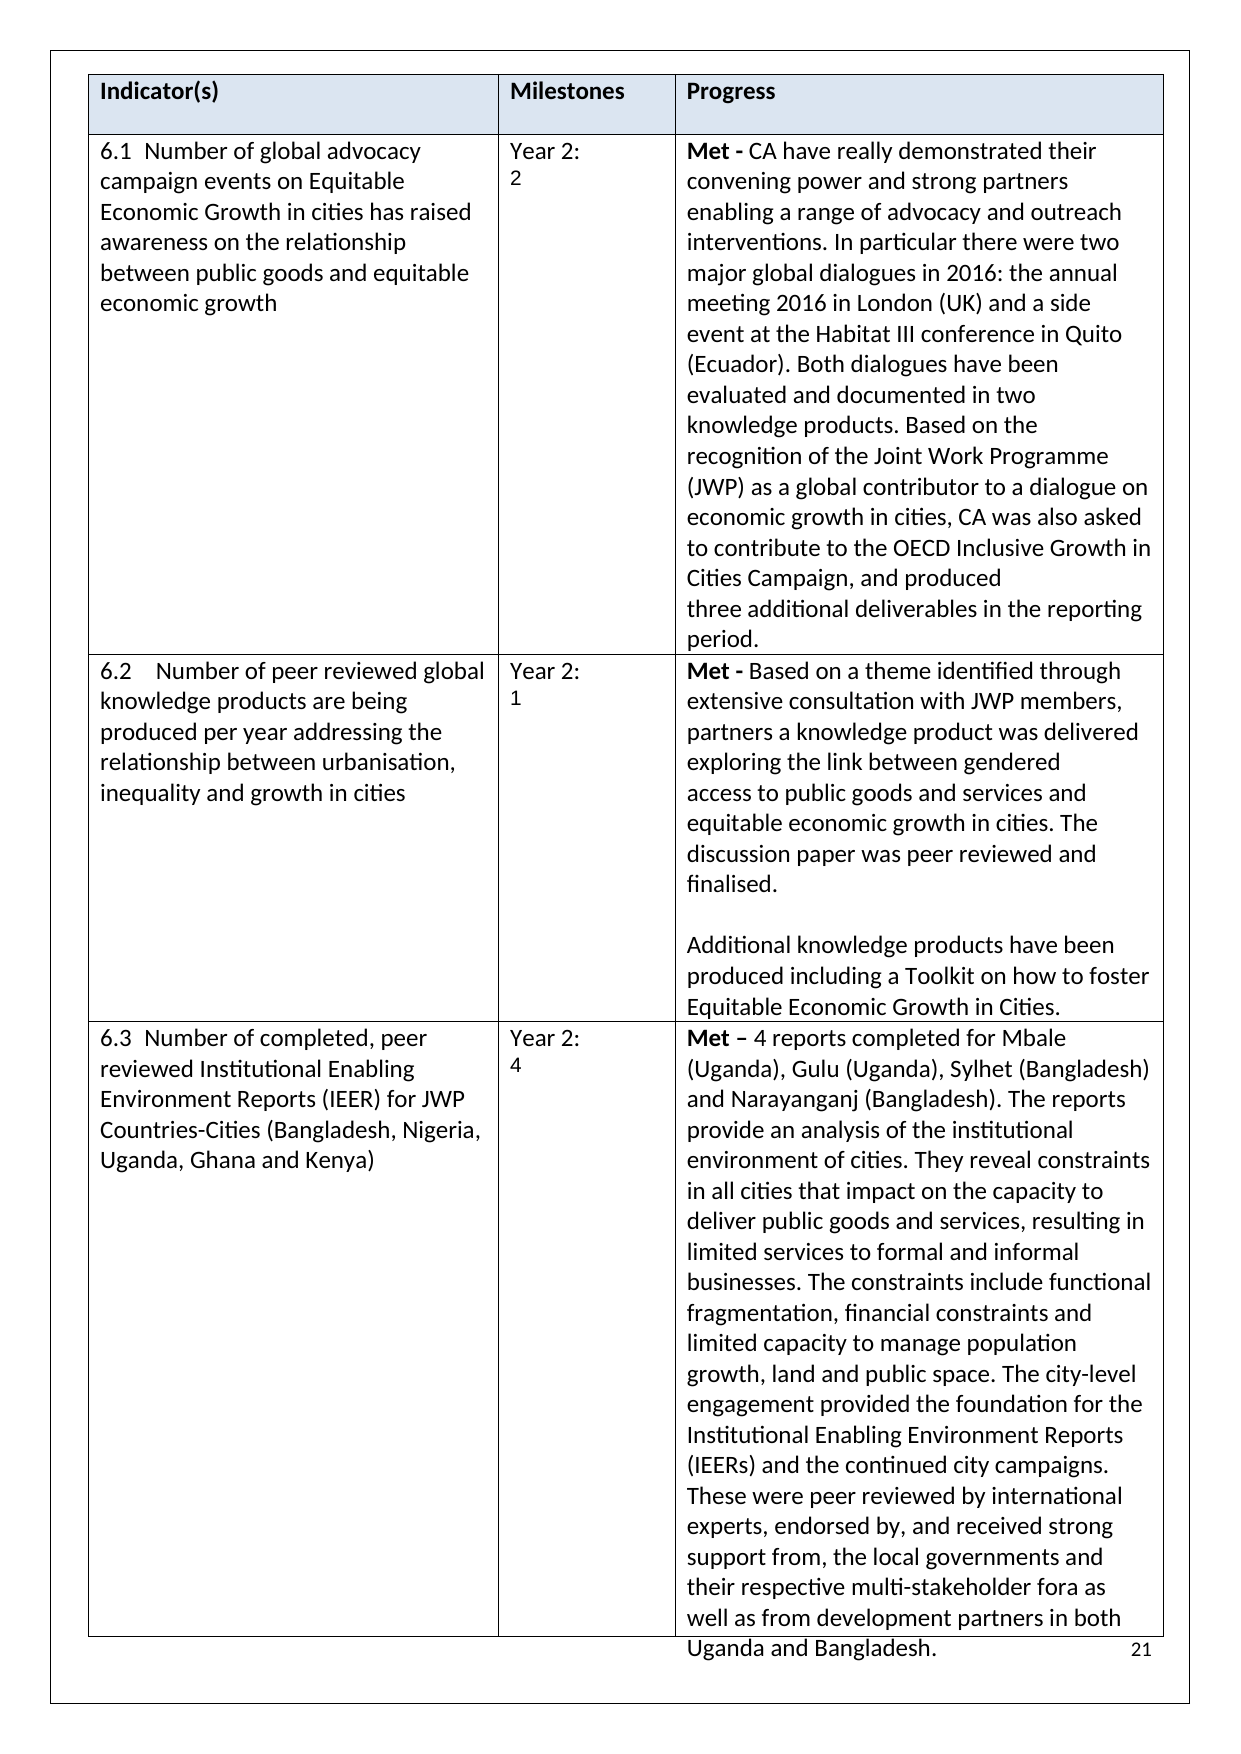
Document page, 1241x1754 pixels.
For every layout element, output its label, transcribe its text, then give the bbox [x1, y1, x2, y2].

table_cell Year 2: 1 [499, 655, 675, 1021]
table_header Milestones [499, 75, 675, 134]
table_cell Year 2: 2 [499, 135, 675, 654]
table_header Indicator(s) [89, 75, 498, 134]
table_cell 6.1 Number of global advocacy campaign events on Equitable Economic Growth in cities has raised awareness on the relationship between public goods and equitable economic growth [89, 135, 498, 654]
table_cell Year 2: 4 [499, 1022, 675, 1636]
table_cell Met - CA have really demonstrated their convening power and strong partners enabling a range of advocacy and outreach interventions. In particular there were two major global dialogues in 2016: the annual meeting 2016 in London (UK) and a side event at the Habitat III conference in Quito (Ecuador). Both dialogues have been evaluated and documented in two knowledge products. Based on the recognition of the Joint Work Programme (JWP) as a global contributor to a dialogue on economic growth in cities, CA was also asked to contribute to the OECD Inclusive Growth in Cities Campaign, and produced three additional deliverables in the reporting period. [676, 135, 1163, 654]
table_header Progress [676, 75, 1163, 134]
table_cell Met – 4 reports completed for Mbale (Uganda), Gulu (Uganda), Sylhet (Bangladesh) and Narayanganj (Bangladesh). The reports provide an analysis of the institutional environment of cities. They reveal constraints in all cities that impact on the capacity to deliver public goods and services, resulting in limited services to formal and informal businesses. The constraints include functional fragmentation, financial constraints and limited capacity to manage population growth, land and public space. The city-level engagement provided the foundation for the Institutional Enabling Environment Reports (IEERs) and the continued city campaigns. These were peer reviewed by international experts, endorsed by, and received strong support from, the local governments and their respective multi-stakeholder fora as well as from development partners in both Uganda and Bangladesh. [676, 1022, 1163, 1636]
table_cell 6.3 Number of completed, peer reviewed Institutional Enabling Environment Reports (IEER) for JWP Countries-Cities (Bangladesh, Nigeria, Uganda, Ghana and Kenya) [89, 1022, 498, 1636]
table_cell Met - Based on a theme identified through extensive consultation with JWP members, partners a knowledge product was delivered exploring the link between gendered access to public goods and services and equitable economic growth in cities. The discussion paper was peer reviewed and finalised. Additional knowledge products have been produced including a Toolkit on how to foster Equitable Economic Growth in Cities. [676, 655, 1163, 1021]
table_cell 6.2 Number of peer reviewed global knowledge products are being produced per year addressing the relationship between urbanisation, inequality and growth in cities [89, 655, 498, 1021]
